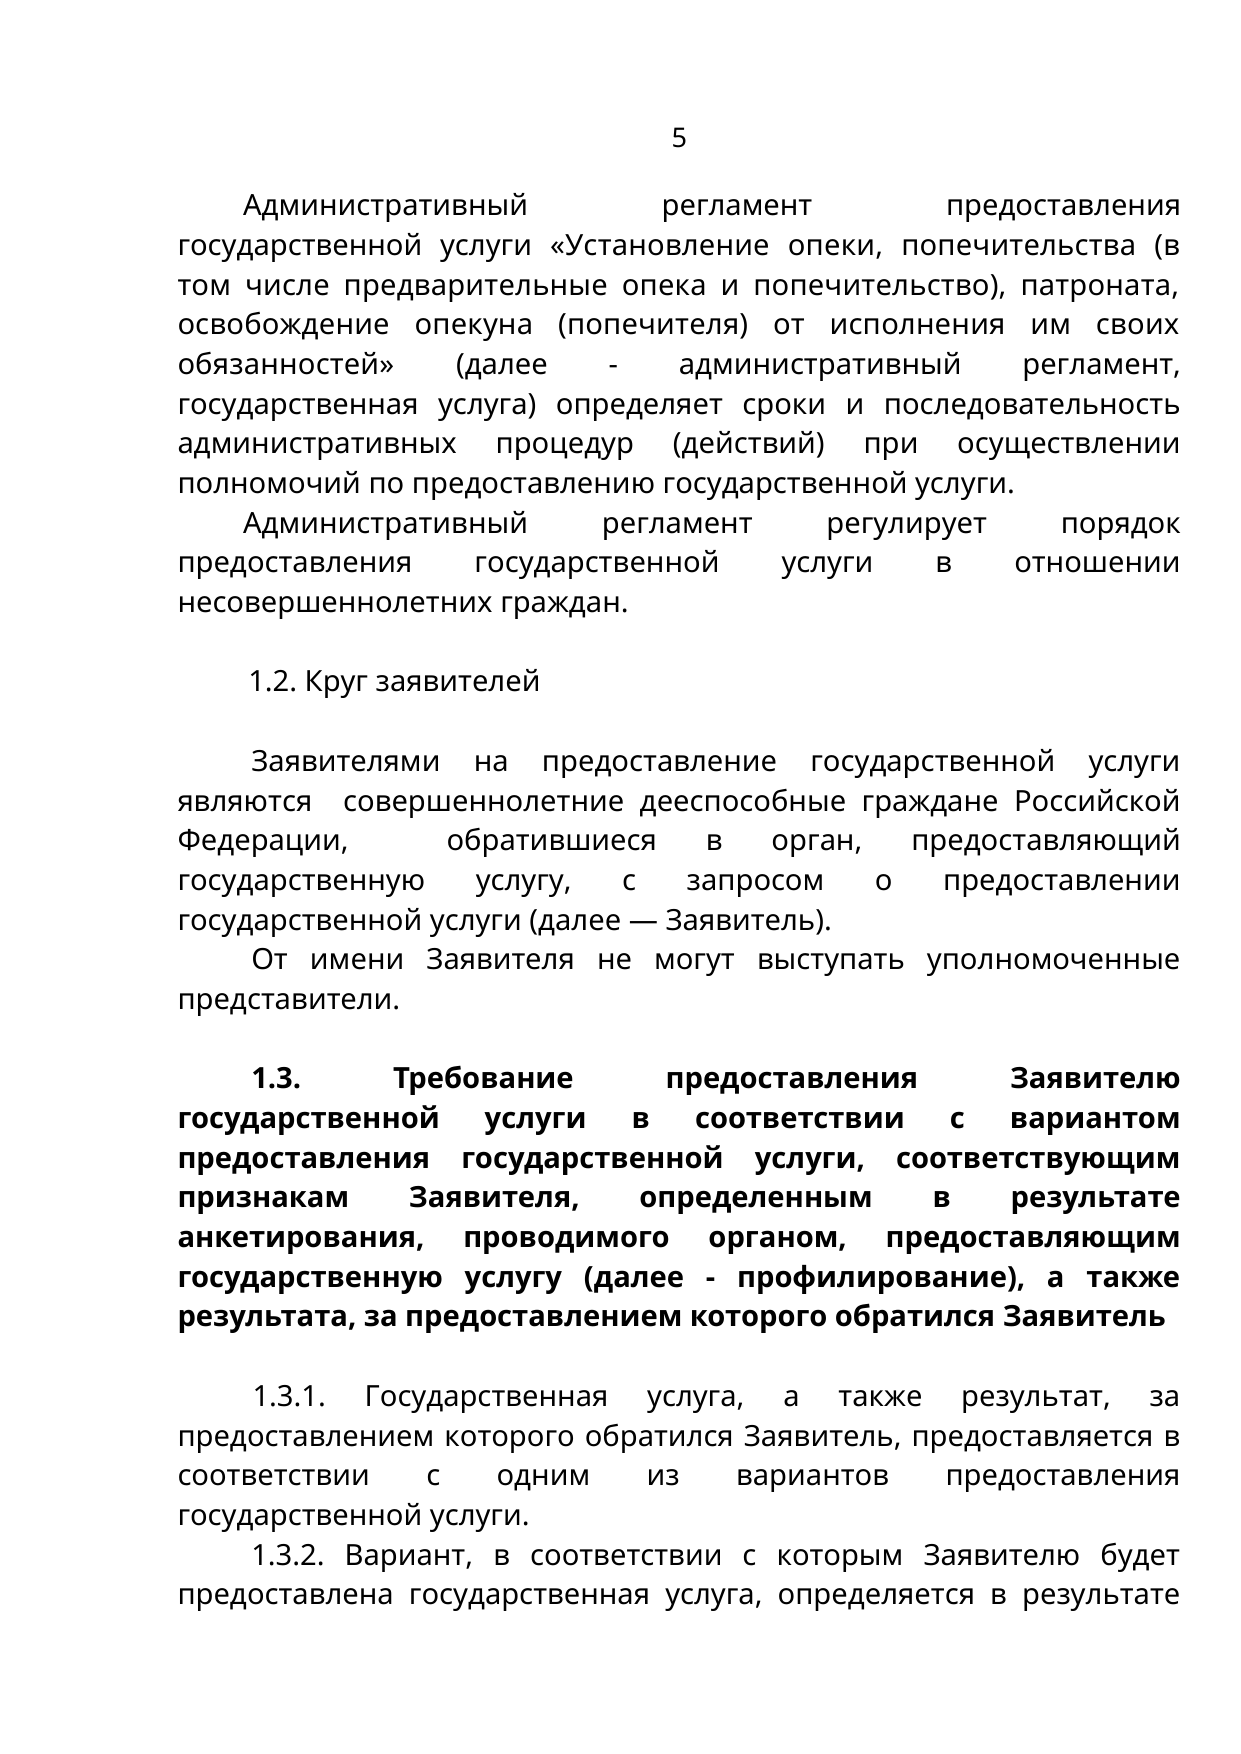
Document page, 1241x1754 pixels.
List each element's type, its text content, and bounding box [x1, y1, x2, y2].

subtitle 1.2. Круг заявителей [177, 661, 1181, 700]
text 1.3. Требование предоставления Заявителю государственной услуги в соответствии с вариантом предоставления государственной услуги, соответствующим признакам Заявителя, определенным в результате анкетирования, проводимого органом, предоставляющим государственную услугу (далее - профилирование), а также результата, за предоставлением которого обратился Заявитель [177, 1058, 1181, 1335]
text 1.3.1. Государственная услуга, а также результат, за предоставлением которого обратился Заявитель, предоставляется в соответствии с одним из вариантов предоставления государственной услуги. [177, 1375, 1181, 1534]
text Административный регламент регулирует порядок предоставления государственной услуги в отношении несовершеннолетних граждан. [177, 502, 1181, 621]
text Заявителями на предоставление государственной услуги являются совершеннолетние дееспособные граждане Российской Федерации, обратившиеся в орган, предоставляющий государственную услугу, с запросом о предоставлении государственной услуги (далее — Заявитель). [177, 740, 1181, 938]
list 1.3.2. Вариант, в соответствии с которым Заявителю будет предоставлена государственная услуга, определяется в результате [177, 1534, 1181, 1613]
text От имени Заявителя не могут выступать уполномоченные представители. [177, 938, 1181, 1018]
text Административный регламент предоставления государственной услуги «Установление опеки, попечительства (в том числе предварительные опека и попечительство), патроната, освобождение опекуна (попечителя) от исполнения им своих обязанностей» (далее - административный регламент, государственная услуга) определяет сроки и последовательность административных процедур (действий) при осуществлении полномочий по предоставлению государственной услуги. [177, 184, 1181, 502]
